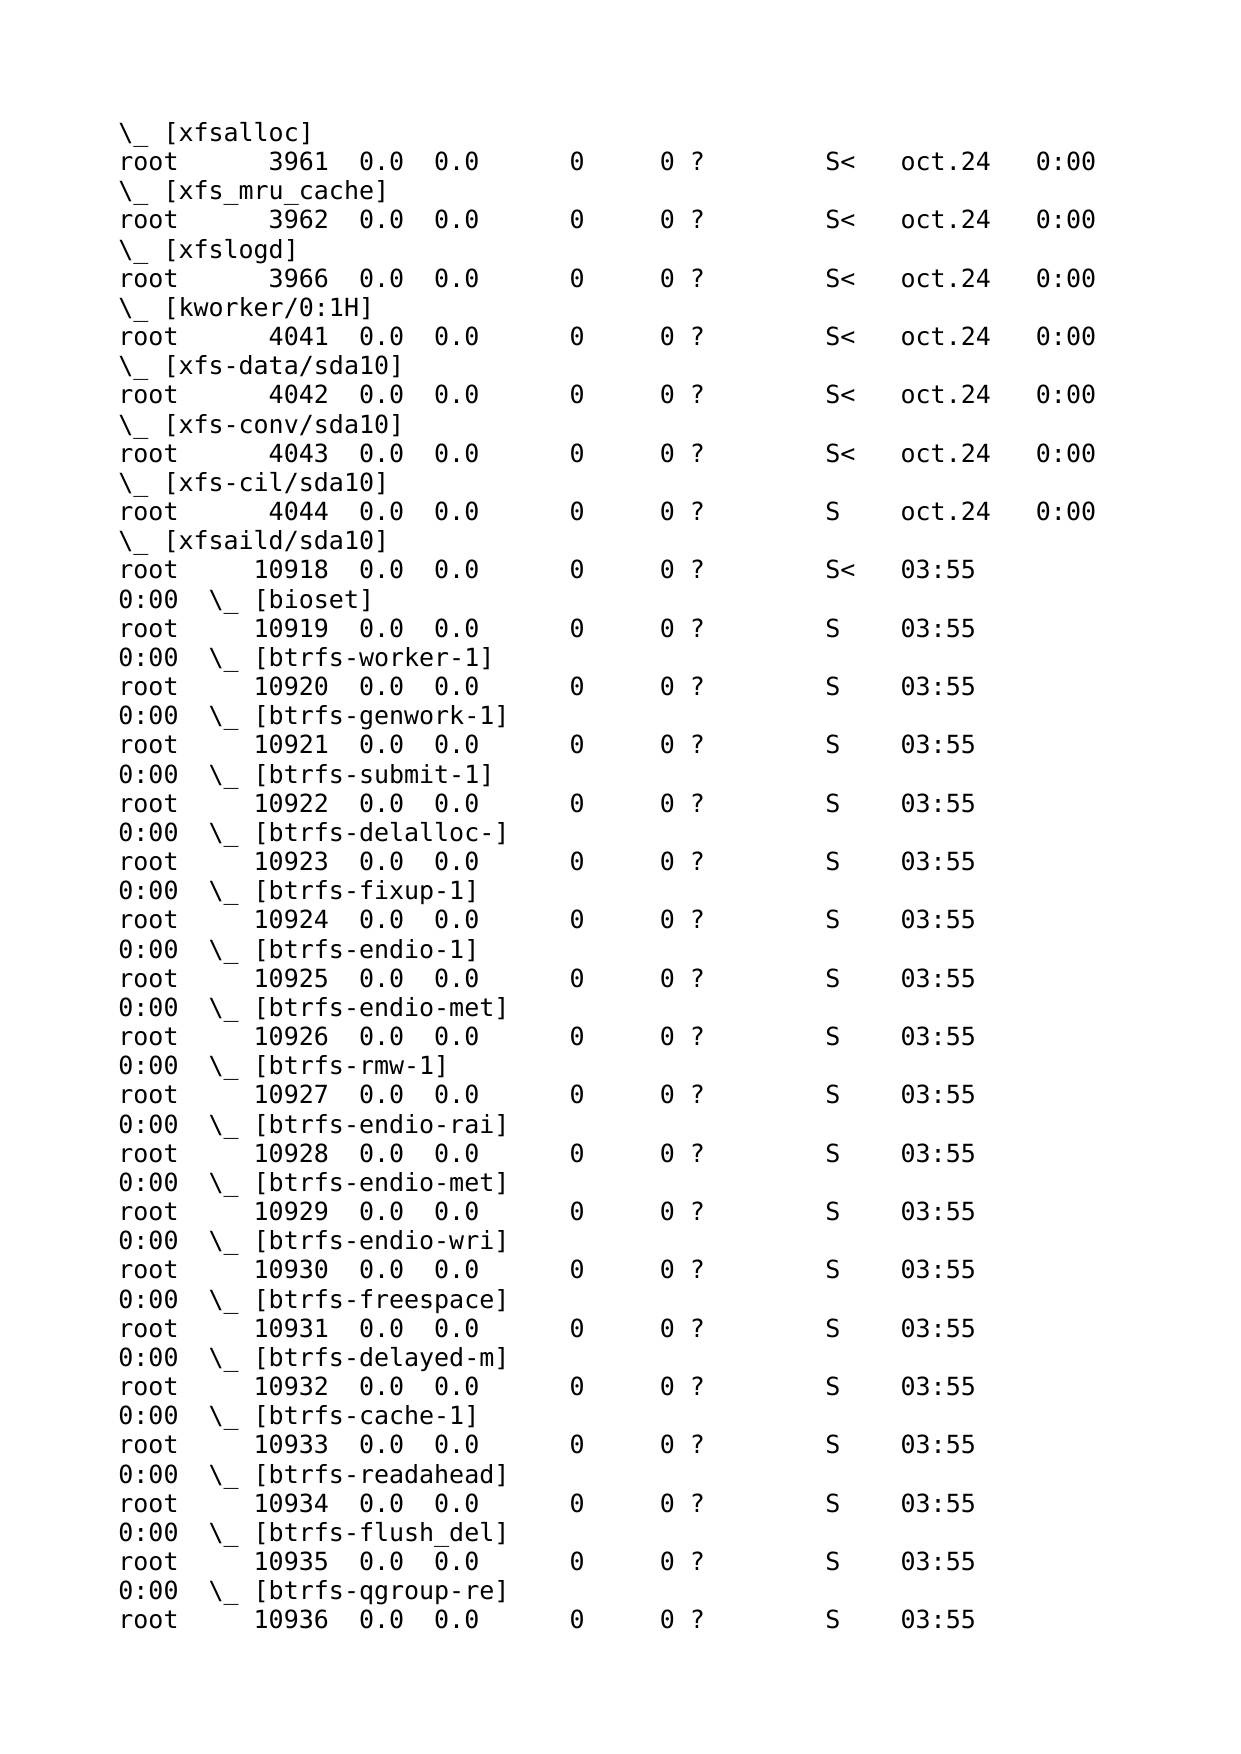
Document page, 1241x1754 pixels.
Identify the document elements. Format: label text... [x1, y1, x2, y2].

text \_ [xfsalloc] root 3961 0.0 0.0 0 0 ? S< oct.24 0:00 \_ [xfs_mru_cache] root 3962 0.0 0.0 0 0 ? S< oct.24 0:00 \_ [xfslogd] root 3966 0.0 0.0 0 0 ? S< oct.24 0:00 \_ [kworker/0:1H] root 4041 0.0 0.0 0 0 ? S< oct.24 0:00 \_ [xfs-data/sda10] root 4042 0.0 0.0 0 0 ? S< oct.24 0:00 \_ [xfs-conv/sda10] root 4043 0.0 0.0 0 0 ? S< oct.24 0:00 \_ [xfs-cil/sda10] root 4044 0.0 0.0 0 0 ? S oct.24 0:00 \_ [xfsaild/sda10] root 10918 0.0 0.0 0 0 ? S< 03:55 0:00 \_ [bioset] root 10919 0.0 0.0 0 0 ? S 03:55 0:00 \_ [btrfs-worker-1] root 10920 0.0 0.0 0 0 ? S 03:55 0:00 \_ [btrfs-genwork-1] root 10921 0.0 0.0 0 0 ? S 03:55 0:00 \_ [btrfs-submit-1] root 10922 0.0 0.0 0 0 ? S 03:55 0:00 \_ [btrfs-delalloc-] root 10923 0.0 0.0 0 0 ? S 03:55 0:00 \_ [btrfs-fixup-1] root 10924 0.0 0.0 0 0 ? S 03:55 0:00 \_ [btrfs-endio-1] root 10925 0.0 0.0 0 0 ? S 03:55 0:00 \_ [btrfs-endio-met] root 10926 0.0 0.0 0 0 ? S 03:55 0:00 \_ [btrfs-rmw-1] root 10927 0.0 0.0 0 0 ? S 03:55 0:00 \_ [btrfs-endio-rai] root 10928 0.0 0.0 0 0 ? S 03:55 0:00 \_ [btrfs-endio-met] root 10929 0.0 0.0 0 0 ? S 03:55 0:00 \_ [btrfs-endio-wri] root 10930 0.0 0.0 0 0 ? S 03:55 0:00 \_ [btrfs-freespace] root 10931 0.0 0.0 0 0 ? S 03:55 0:00 \_ [btrfs-delayed-m] root 10932 0.0 0.0 0 0 ? S 03:55 0:00 \_ [btrfs-cache-1] root 10933 0.0 0.0 0 0 ? S 03:55 0:00 \_ [btrfs-readahead] root 10934 0.0 0.0 0 0 ? S 03:55 0:00 \_ [btrfs-flush_del] root 10935 0.0 0.0 0 0 ? S 03:55 0:00 \_ [btrfs-qgroup-re] root 10936 0.0 0.0 0 0 ? S 03:55 [118, 118, 1122, 1635]
